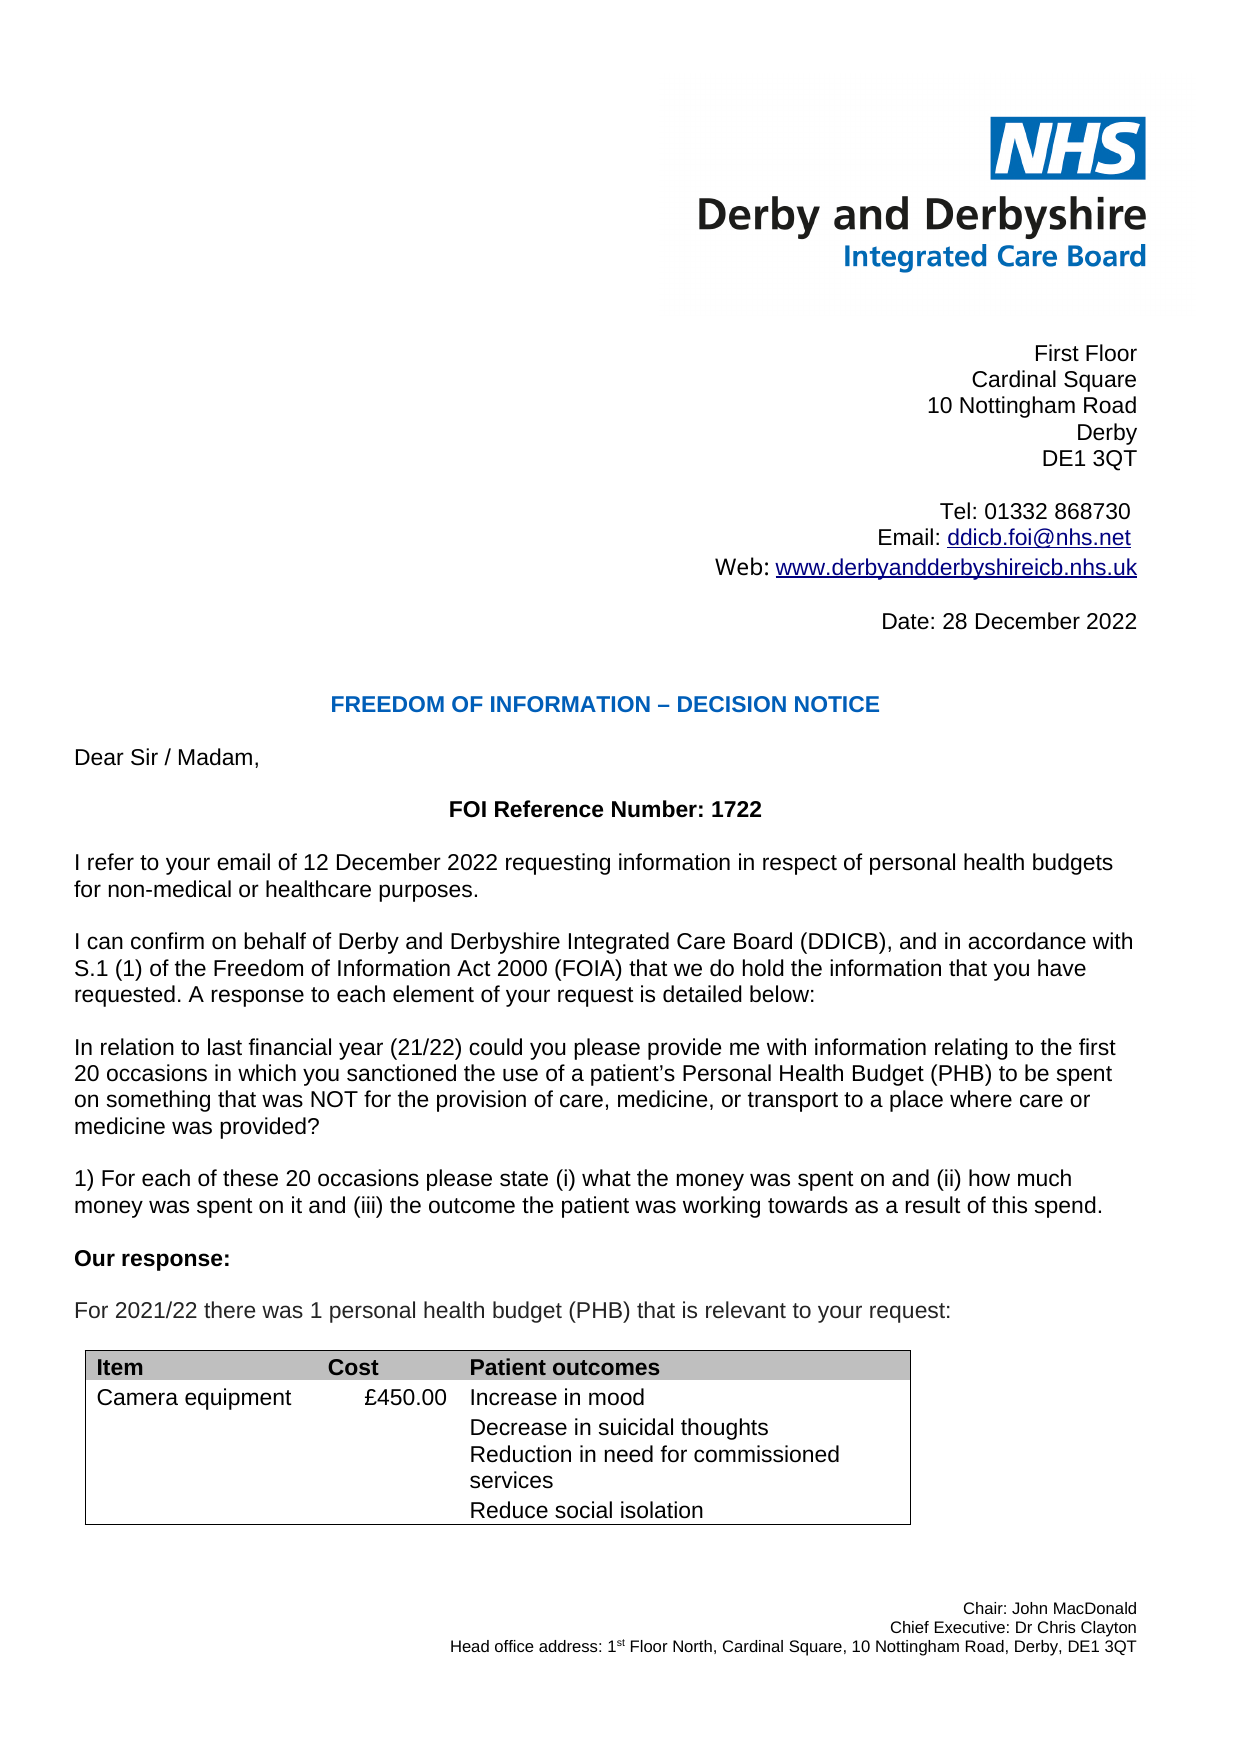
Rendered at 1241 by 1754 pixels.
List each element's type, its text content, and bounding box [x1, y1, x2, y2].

text For 2021/22 there was 1 personal health budget (PHB) that is relevant to your request: [74, 1297, 1137, 1323]
table_cell [86, 1410, 316, 1441]
text 10 Nottingham Road [74, 392, 1137, 419]
text I can confirm on behalf of Derby and Derbyshire Integrated Care Board (DDICB), and in accordance with S.1 (1) of the Freedom of Information Act 2000 (FOIA) that we do hold the information that you have requested. A response to each element of your request is detailed below: [74, 928, 1137, 1007]
text Cardinal Square [74, 366, 1137, 392]
table_cell [316, 1441, 458, 1493]
text DE1 3QT [74, 445, 1137, 471]
text First Floor [74, 340, 1137, 366]
text Web: www.derbyandderbyshireicb.nhs.uk [74, 551, 1137, 582]
table_header Patient outcomes [458, 1351, 910, 1380]
table_header Item [86, 1351, 316, 1380]
text FOI Reference Number: 1722 [74, 796, 1137, 823]
text Tel: 01332 868730 [74, 498, 1137, 524]
table_cell [86, 1493, 316, 1523]
text I refer to your email of 12 December 2022 requesting information in respect of personal health budgets for non-medical or healthcare purposes. [74, 849, 1137, 902]
text FREEDOM OF INFORMATION – DECISION NOTICE [74, 691, 1137, 717]
text Email: ddicb.foi@nhs.net [74, 524, 1137, 551]
table_cell [86, 1441, 316, 1493]
table_cell Reduction in need for commissioned services [458, 1441, 910, 1493]
text Dear Sir / Madam, [74, 744, 1137, 770]
text In relation to last financial year (21/22) could you please provide me with information relating to the first 20 occasions in which you sanctioned the use of a patient’s Personal Health Budget (PHB) to be spent on something that was NOT for the provision of care, medicine, or transport to a place where care or medicine was provided? [74, 1034, 1137, 1139]
text Date: 28 December 2022 [74, 608, 1137, 634]
table_cell Camera equipment [86, 1380, 316, 1410]
table_header Cost [316, 1351, 458, 1380]
table_cell Increase in mood [458, 1380, 910, 1410]
table_cell Decrease in suicidal thoughts [458, 1410, 910, 1441]
table_cell £450.00 [316, 1380, 458, 1410]
table_cell Reduce social isolation [458, 1493, 910, 1523]
text Our response: [74, 1244, 1137, 1271]
table_cell [316, 1410, 458, 1441]
text Derby [74, 419, 1137, 445]
text 1) For each of these 20 occasions please state (i) what the money was spent on and (ii) how much money was spent on it and (iii) the outcome the patient was working towards as a result of this spend. [74, 1165, 1137, 1218]
table_cell [316, 1493, 458, 1523]
